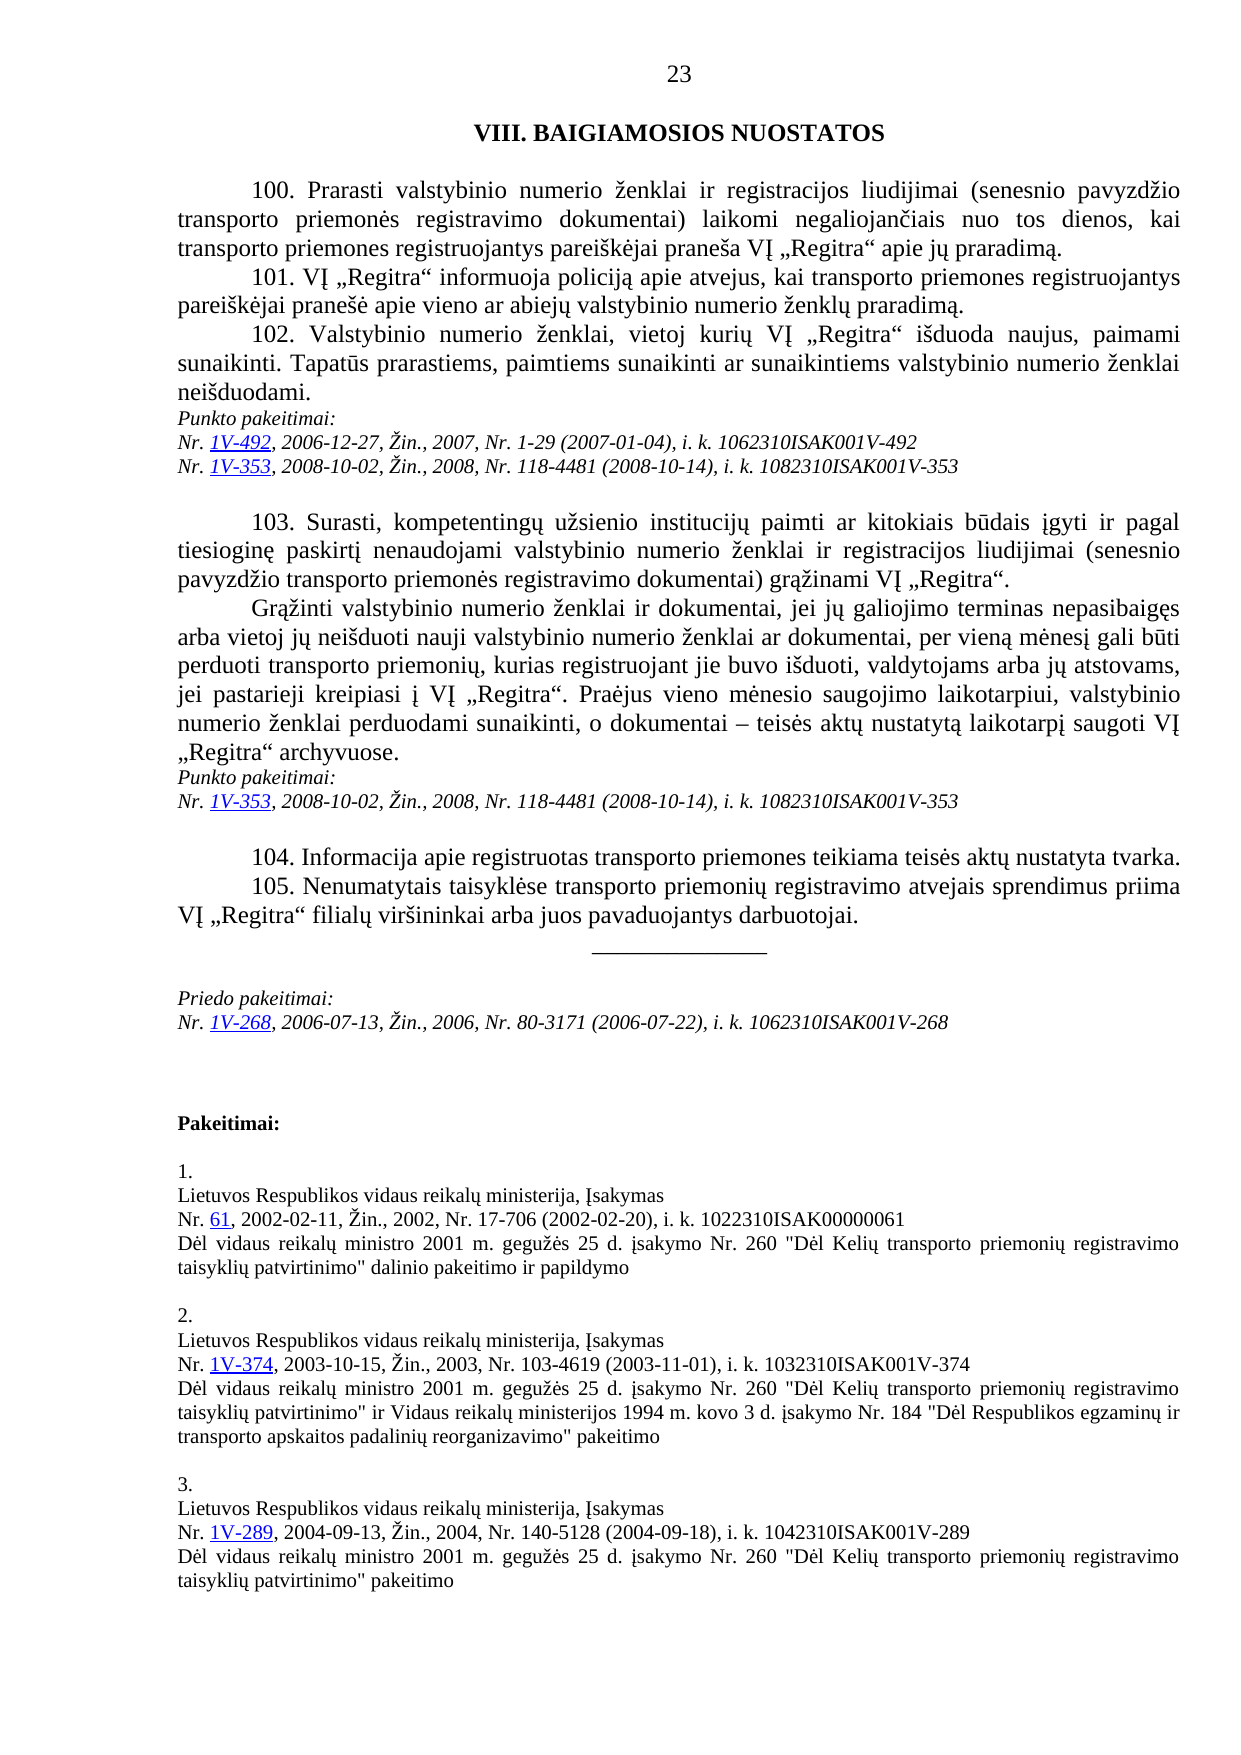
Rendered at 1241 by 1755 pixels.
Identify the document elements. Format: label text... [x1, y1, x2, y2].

text Punkto pakeitimai: [177, 765, 1181, 789]
text 105. Nenumatytais taisyklėse transporto priemonių registravimo atvejais sprendimus priima VĮ „Regitra“ filialų viršininkai arba juos pavaduojantys darbuotojai. [177, 871, 1181, 928]
text Lietuvos Respublikos vidaus reikalų ministerija, Įsakymas [177, 1327, 1181, 1352]
text Nr. 1V-353, 2008-10-02, Žin., 2008, Nr. 118-4481 (2008-10-14), i. k. 1082310ISAK001V-353 [177, 789, 1181, 813]
text Dėl vidaus reikalų ministro 2001 m. gegužės 25 d. įsakymo Nr. 260 "Dėl Kelių transporto priemonių registravimo taisyklių patvirtinimo" pakeitimo [177, 1544, 1181, 1592]
text Nr. 1V-268, 2006-07-13, Žin., 2006, Nr. 80-3171 (2006-07-22), i. k. 1062310ISAK001V-268 [177, 1010, 1181, 1034]
text Priedo pakeitimai: [177, 986, 1181, 1010]
text VIII. BAIGIAMOSIOS NUOSTATOS [177, 118, 1181, 147]
text 101. VĮ „Regitra“ informuoja policiją apie atvejus, kai transporto priemones registruojantys pareiškėjai pranešė apie vieno ar abiejų valstybinio numerio ženklų praradimą. [177, 262, 1181, 319]
text 102. Valstybinio numerio ženklai, vietoj kurių VĮ „Regitra“ išduoda naujus, paimami sunaikinti. Tapatūs prarastiems, paimtiems sunaikinti ar sunaikintiems valstybinio numerio ženklai neišduodami. [177, 319, 1181, 406]
text Dėl vidaus reikalų ministro 2001 m. gegužės 25 d. įsakymo Nr. 260 "Dėl Kelių transporto priemonių registravimo taisyklių patvirtinimo" ir Vidaus reikalų ministerijos 1994 m. kovo 3 d. įsakymo Nr. 184 "Dėl Respublikos egzaminų ir transporto apskaitos padalinių reorganizavimo" pakeitimo [177, 1376, 1181, 1448]
text Nr. 1V-353, 2008-10-02, Žin., 2008, Nr. 118-4481 (2008-10-14), i. k. 1082310ISAK001V-353 [177, 454, 1181, 478]
text ______________ [177, 928, 1181, 957]
text 104. Informacija apie registruotas transporto priemones teikiama teisės aktų nustatyta tvarka. [177, 842, 1181, 871]
text 1. [177, 1159, 1181, 1183]
text Grąžinti valstybinio numerio ženklai ir dokumentai, jei jų galiojimo terminas nepasibaigęs arba vietoj jų neišduoti nauji valstybinio numerio ženklai ar dokumentai, per vieną mėnesį gali būti perduoti transporto priemonių, kurias registruojant jie buvo išduoti, valdytojams arba jų atstovams, jei pastarieji kreipiasi į VĮ „Regitra“. Praėjus vieno mėnesio saugojimo laikotarpiui, valstybinio numerio ženklai perduodami sunaikinti, o dokumentai – teisės aktų nustatytą laikotarpį saugoti VĮ „Regitra“ archyvuose. [177, 593, 1181, 765]
text 3. [177, 1472, 1181, 1496]
text Nr. 1V-289, 2004-09-13, Žin., 2004, Nr. 140-5128 (2004-09-18), i. k. 1042310ISAK001V-289 [177, 1520, 1181, 1544]
text Lietuvos Respublikos vidaus reikalų ministerija, Įsakymas [177, 1496, 1181, 1520]
text Pakeitimai: [177, 1111, 1181, 1135]
text Nr. 1V-374, 2003-10-15, Žin., 2003, Nr. 103-4619 (2003-11-01), i. k. 1032310ISAK001V-374 [177, 1352, 1181, 1376]
text 103. Surasti, kompetentingų užsienio institucijų paimti ar kitokiais būdais įgyti ir pagal tiesioginę paskirtį nenaudojami valstybinio numerio ženklai ir registracijos liudijimai (senesnio pavyzdžio transporto priemonės registravimo dokumentai) grąžinami VĮ „Regitra“. [177, 507, 1181, 593]
text Lietuvos Respublikos vidaus reikalų ministerija, Įsakymas [177, 1183, 1181, 1207]
text Punkto pakeitimai: [177, 406, 1181, 430]
text 100. Prarasti valstybinio numerio ženklai ir registracijos liudijimai (senesnio pavyzdžio transporto priemonės registravimo dokumentai) laikomi negaliojančiais nuo tos dienos, kai transporto priemones registruojantys pareiškėjai praneša VĮ „Regitra“ apie jų praradimą. [177, 176, 1181, 262]
text Nr. 61, 2002-02-11, Žin., 2002, Nr. 17-706 (2002-02-20), i. k. 1022310ISAK00000061 [177, 1207, 1181, 1231]
text Nr. 1V-492, 2006-12-27, Žin., 2007, Nr. 1-29 (2007-01-04), i. k. 1062310ISAK001V-492 [177, 430, 1181, 454]
text 2. [177, 1303, 1181, 1327]
text Dėl vidaus reikalų ministro 2001 m. gegužės 25 d. įsakymo Nr. 260 "Dėl Kelių transporto priemonių registravimo taisyklių patvirtinimo" dalinio pakeitimo ir papildymo [177, 1231, 1181, 1279]
